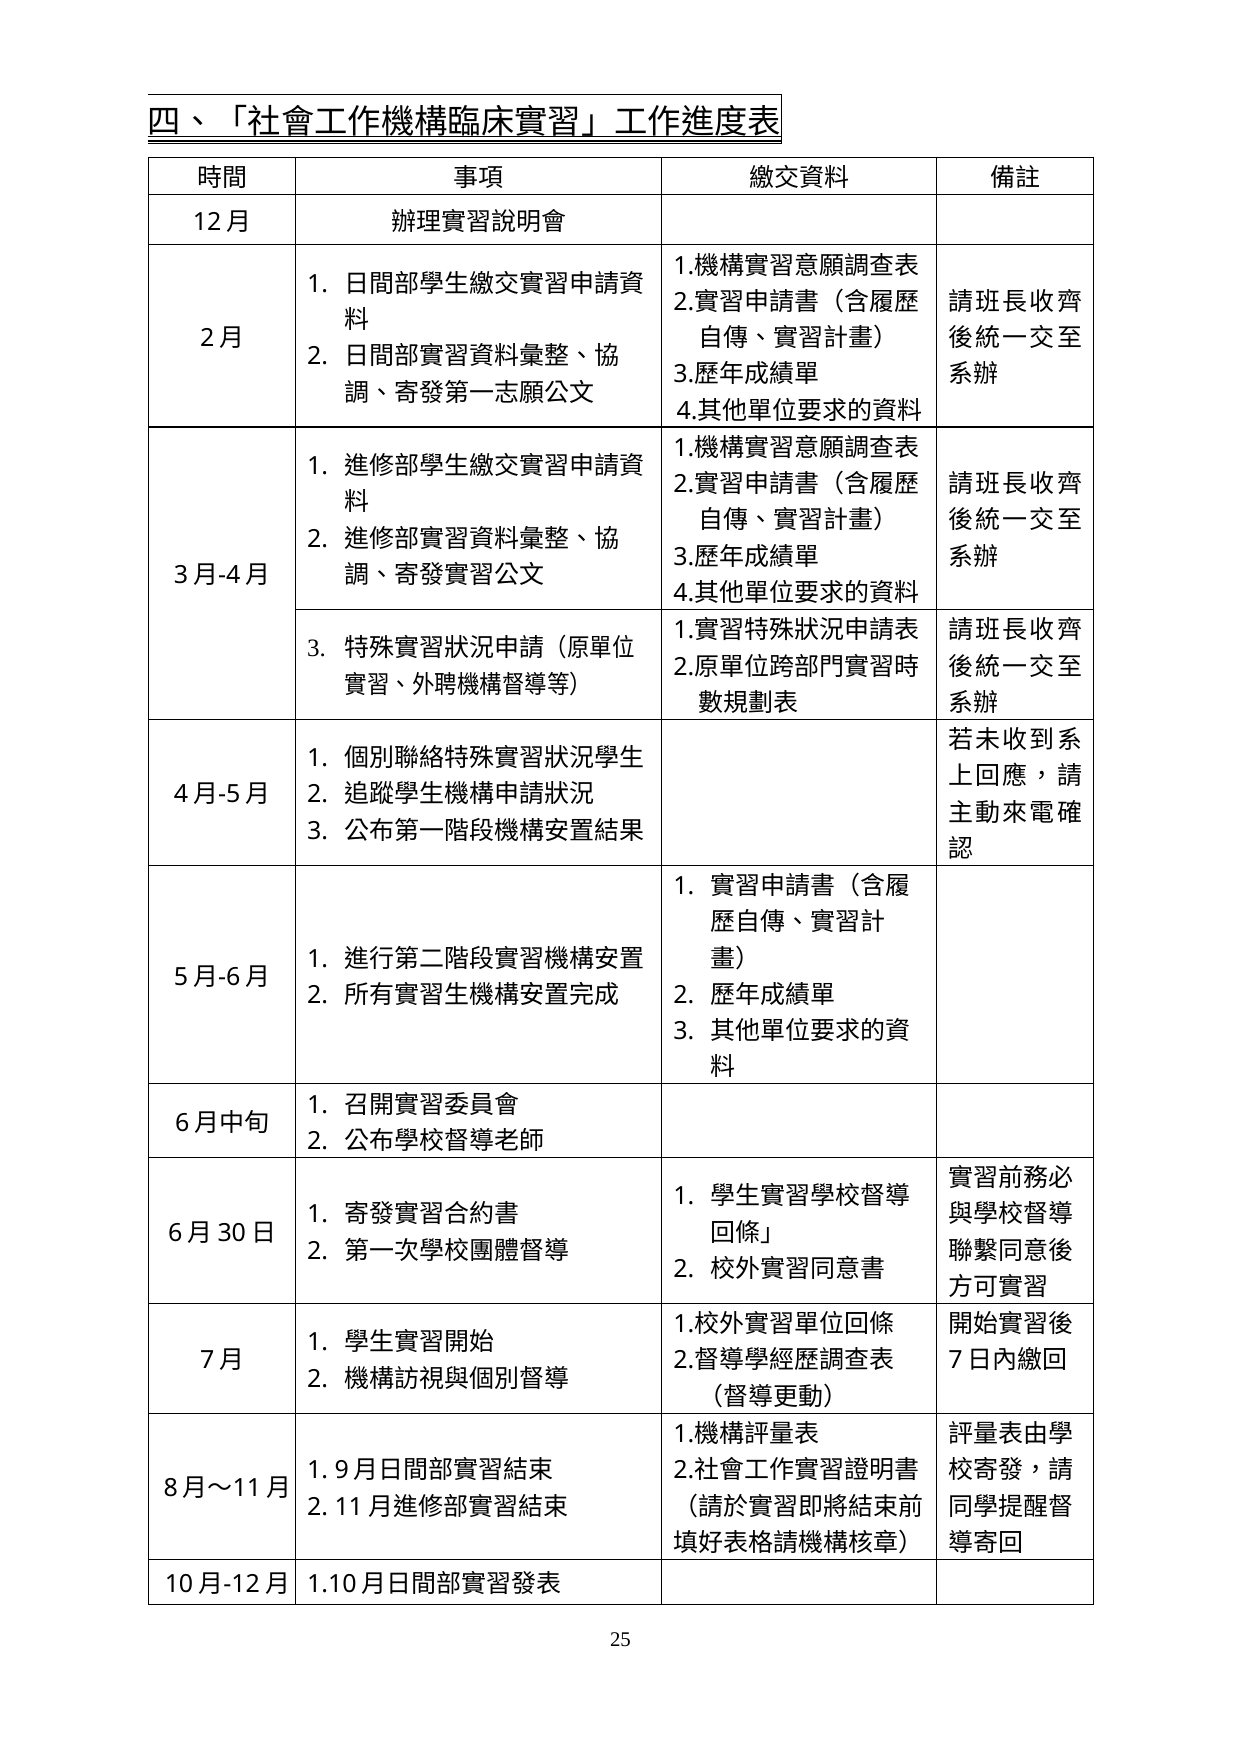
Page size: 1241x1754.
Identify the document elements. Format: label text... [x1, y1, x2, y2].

text [782, 94, 1092, 144]
table_cell 3月-4月 [149, 428, 295, 718]
table_cell 1. 9月日間部實習結束 2. 11月進修部實習結束 [296, 1414, 661, 1558]
table_cell 5月-6月 [149, 866, 295, 1083]
table_cell [662, 195, 936, 244]
table_cell 6月中旬 [149, 1084, 295, 1157]
table_cell [937, 195, 1093, 244]
table_cell 4月-5月 [149, 720, 295, 864]
table_cell [662, 720, 936, 864]
table_cell [937, 1084, 1093, 1157]
table_cell 6月30日 [149, 1158, 295, 1303]
table_cell 1.10月日間部實習發表 [296, 1560, 661, 1604]
table_cell 辦理實習說明會 [296, 195, 661, 244]
table_cell 1.機構評量表 2.社會工作實習證明書（請於實習即將結束前填好表格請機構核章） [662, 1414, 936, 1558]
table_cell 請班長收齊後統一交至系辦 [937, 245, 1093, 426]
table_cell [937, 866, 1093, 1083]
table_cell [662, 1084, 936, 1157]
text 四、「社會工作機構臨床實習」工作進度表 [148, 95, 781, 136]
table_cell 8月～11月 [149, 1414, 295, 1558]
table_cell 7月 [149, 1304, 295, 1412]
table_cell 召開實習委員會 公布學校督導老師 [296, 1084, 661, 1157]
table_cell 1.機構實習意願調查表 2.實習申請書（含履歷自傳、實習計畫） 3.歷年成績單 4.其他單位要求的資料 [662, 428, 936, 609]
table_cell 1.校外實習單位回條 2.督導學經歷調查表（督導更動） [662, 1304, 936, 1412]
table_cell 日間部學生繳交實習申請資料 日間部實習資料彙整、協調、寄發第一志願公文 [296, 245, 661, 426]
table_cell 實習申請書（含履歷自傳、實習計畫） 歷年成績單 其他單位要求的資料 [662, 866, 936, 1083]
table_cell 2月 [149, 245, 295, 426]
table_cell 學生實習開始 機構訪視與個別督導 [296, 1304, 661, 1412]
table_cell 1.機構實習意願調查表 2.實習申請書（含履歷自傳、實習計畫） 3.歷年成績單 4.其他單位要求的資料 [662, 245, 936, 426]
table_cell 實習前務必與學校督導聯繫同意後方可實習 [937, 1158, 1093, 1303]
table_cell 進修部學生繳交實習申請資料 進修部實習資料彙整、協 調、寄發實習公文 [296, 428, 661, 609]
table_cell 請班長收齊後統一交至系辦 [937, 428, 1093, 609]
table_cell 個別聯絡特殊實習狀況學生 追蹤學生機構申請狀況 公布第一階段機構安置結果 [296, 720, 661, 864]
table_cell 寄發實習合約書 第一次學校團體督導 [296, 1158, 661, 1303]
table_cell 進行第二階段實習機構安置 所有實習生機構安置完成 [296, 866, 661, 1083]
table_cell 10月-12月 [149, 1560, 295, 1604]
table_header 時間 [149, 158, 295, 194]
table_cell 請班長收齊後統一交至系辦 [937, 610, 1093, 718]
table_cell 12月 [149, 195, 295, 244]
table_cell 學生實習學校督導回條」 校外實習同意書 [662, 1158, 936, 1303]
table_header 繳交資料 [662, 158, 936, 194]
table_cell 開始實習後7日內繳回 [937, 1304, 1093, 1412]
table_cell 評量表由學校寄發，請同學提醒督導寄回 [937, 1414, 1093, 1558]
table_header 備註 [937, 158, 1093, 194]
table_cell 1.實習特殊狀況申請表 2.原單位跨部門實習時 數規劃表 [662, 610, 936, 718]
table_cell [662, 1560, 936, 1604]
table_cell [937, 1560, 1093, 1604]
table_cell 特殊實習狀況申請（原單位實習、外聘機構督導等） [296, 610, 661, 718]
table_header 事項 [296, 158, 661, 194]
table_cell 若未收到系上回應，請主動來電確認 [937, 720, 1093, 864]
